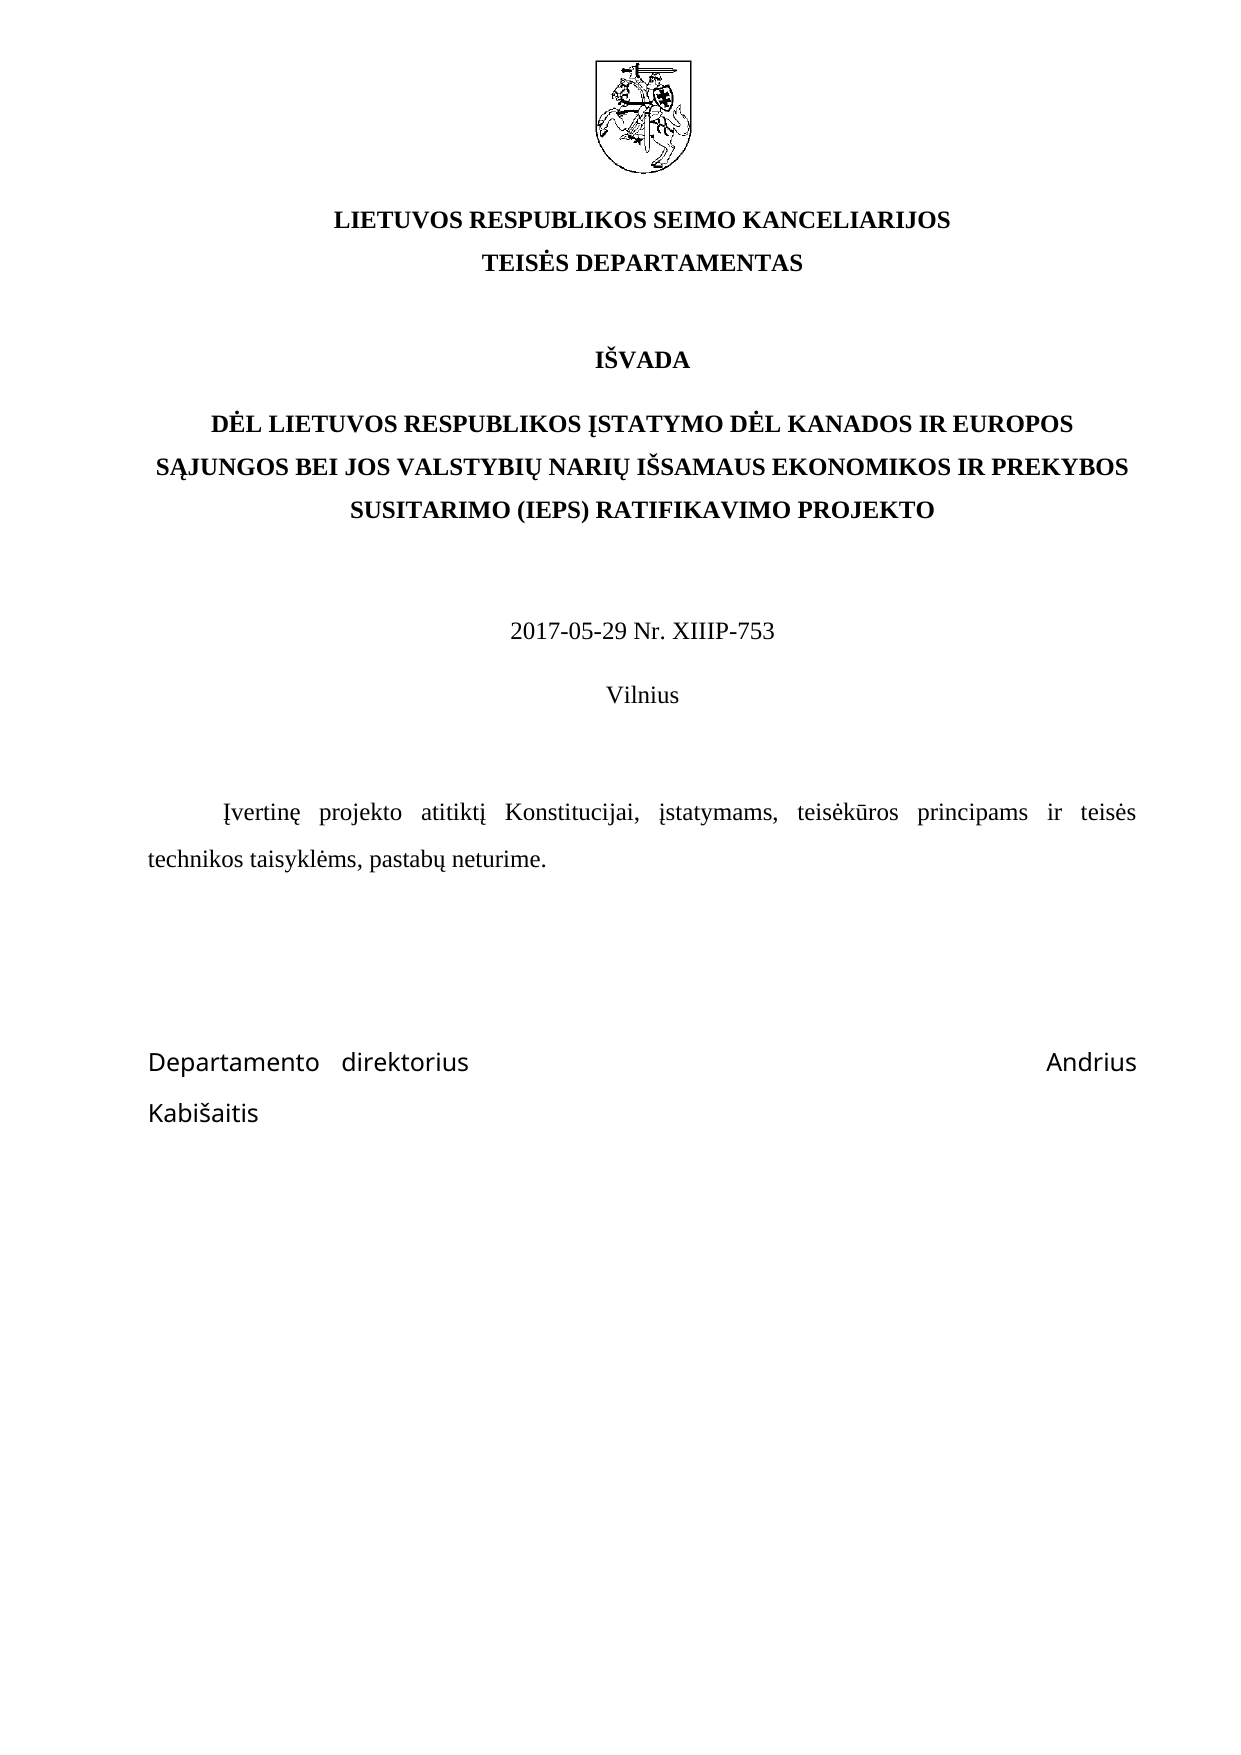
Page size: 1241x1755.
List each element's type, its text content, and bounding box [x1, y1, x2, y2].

text IŠVADA [148, 345, 1137, 373]
text 2017-05-29 Nr. XIIIP-753 [148, 616, 1137, 644]
text LIETUVOS RESPUBLIKOS SEIMO KANCELIARIJOS [148, 205, 1137, 234]
text TEISĖS DEPARTAMENTAS [148, 248, 1137, 277]
text DĖL LIETUVOS RESPUBLIKOS ĮSTATYMO DĖL KANADOS IR EUROPOS SĄJUNGOS BEI JOS VALSTYBIŲ NARIŲ IŠSAMAUS EKONOMIKOS IR PREKYBOS SUSITARIMO (IEPS) RATIFIKAVIMO PROJEKTO [148, 409, 1137, 524]
text Įvertinę projekto atitiktį Konstitucijai, įstatymams, teisėkūros principams ir teisės technikos taisyklėms, pastabų neturime. [148, 797, 1137, 874]
text Departamento direktorius Andrius Kabišaitis [148, 1044, 1137, 1130]
text Vilnius [148, 680, 1137, 708]
